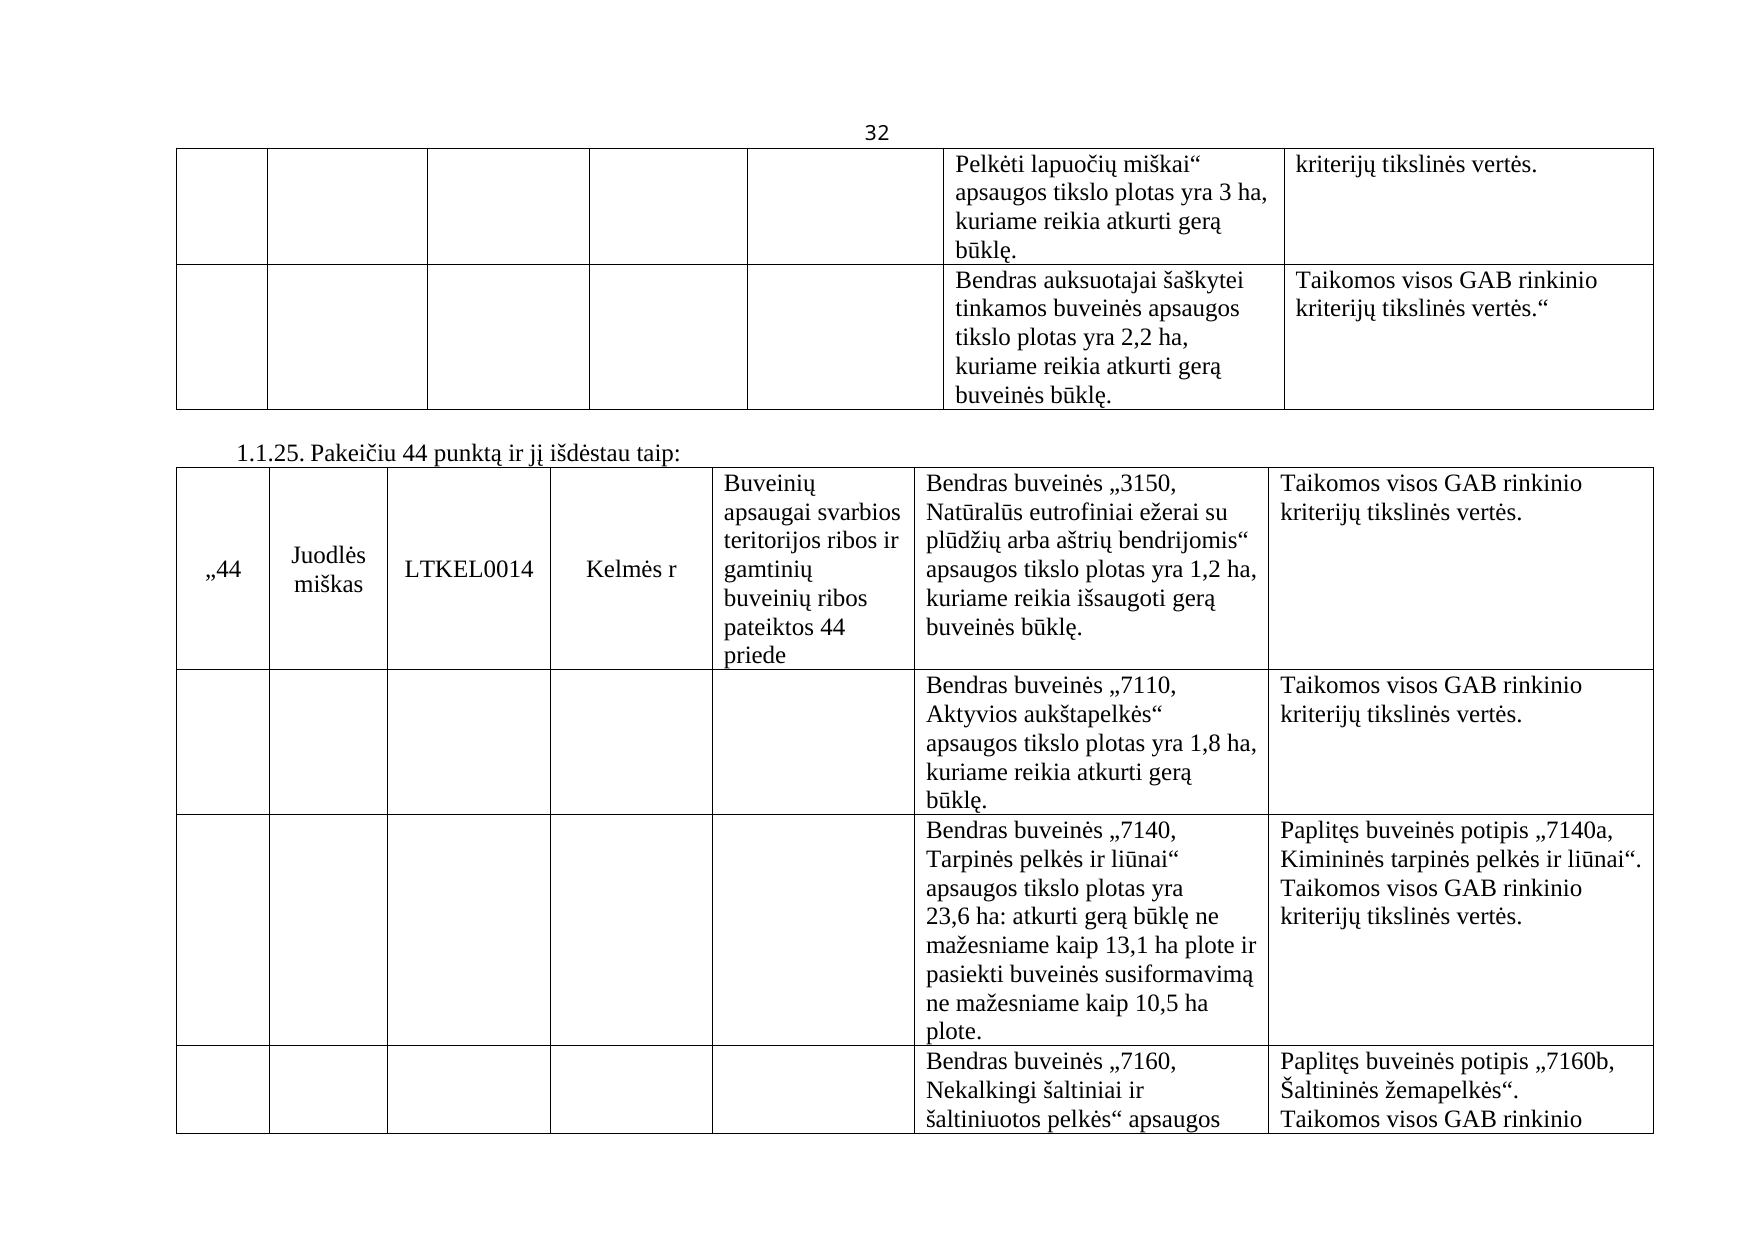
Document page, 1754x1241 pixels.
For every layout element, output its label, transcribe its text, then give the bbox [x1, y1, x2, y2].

table_header LTKEL0014 [388, 468, 550, 669]
table_cell Paplitęs buveinės potipis „7140a, Kimininės tarpinės pelkės ir liūnai“. Taikomos visos GAB rinkinio kriterijų tikslinės vertės. [1269, 815, 1653, 1045]
table_cell Taikomos visos GAB rinkinio kriterijų tikslinės vertės.“ [1285, 265, 1653, 408]
table_header Taikomos visos GAB rinkinio kriterijų tikslinės vertės. [1269, 468, 1653, 669]
table_cell [388, 1046, 550, 1132]
table_cell kriterijų tikslinės vertės. [1285, 149, 1653, 264]
table_cell [268, 265, 427, 408]
table_cell Paplitęs buveinės potipis „7160b, Šaltininės žemapelkės“. Taikomos visos GAB rinkinio [1269, 1046, 1653, 1132]
text 1.1.25. Pakeičiu 44 punktą ir jį išdėstau taip: [236, 438, 1636, 467]
table_cell Bendras buveinės „7160, Nekalkingi šaltiniai ir šaltiniuotos pelkės“ apsaugos [915, 1046, 1268, 1132]
table_cell Bendras auksuotajai šaškytei tinkamos buveinės apsaugos tikslo plotas yra 2,2 ha, kuriame reikia atkurti gerą buveinės būklę. [944, 265, 1284, 408]
table_cell [590, 149, 747, 264]
table_header Juodlės miškas [270, 468, 387, 669]
table_cell [713, 1046, 914, 1132]
table_cell [388, 670, 550, 814]
table_header Kelmės r [551, 468, 712, 669]
table_cell [551, 815, 712, 1045]
table_cell [551, 670, 712, 814]
table_cell [177, 265, 267, 408]
table_cell Bendras buveinės „7140, Tarpinės pelkės ir liūnai“ apsaugos tikslo plotas yra 23,6 ha: atkurti gerą būklę ne mažesniame kaip 13,1 ha plote ir pasiekti buveinės susiformavimą ne mažesniame kaip 10,5 ha plote. [915, 815, 1268, 1045]
table_cell [713, 670, 914, 814]
table_cell Pelkėti lapuočių miškai“ apsaugos tikslo plotas yra 3 ha, kuriame reikia atkurti gerą būklę. [944, 149, 1284, 264]
table_cell [177, 670, 269, 814]
table_cell [270, 1046, 387, 1132]
table_header Bendras buveinės „3150, Natūralūs eutrofiniai ežerai su plūdžių arba aštrių bendrijomis“ apsaugos tikslo plotas yra 1,2 ha, kuriame reikia išsaugoti gerą buveinės būklę. [915, 468, 1268, 669]
table_cell [428, 265, 589, 408]
table_cell [388, 815, 550, 1045]
table_cell [177, 1046, 269, 1132]
table_cell Bendras buveinės „7110, Aktyvios aukštapelkės“ apsaugos tikslo plotas yra 1,8 ha, kuriame reikia atkurti gerą būklę. [915, 670, 1268, 814]
table_cell [713, 815, 914, 1045]
table_cell [268, 149, 427, 264]
table_cell [551, 1046, 712, 1132]
table_cell [748, 265, 943, 408]
table_cell [428, 149, 589, 264]
table_cell [270, 815, 387, 1045]
table_header „44 [177, 468, 269, 669]
table_cell [748, 149, 943, 264]
table_cell [177, 815, 269, 1045]
table_cell Taikomos visos GAB rinkinio kriterijų tikslinės vertės. [1269, 670, 1653, 814]
table_cell [177, 149, 267, 264]
table_cell [590, 265, 747, 408]
table_cell [270, 670, 387, 814]
table_header Buveinių apsaugai svarbios teritorijos ribos ir gamtinių buveinių ribos pateiktos 44 priede [713, 468, 914, 669]
